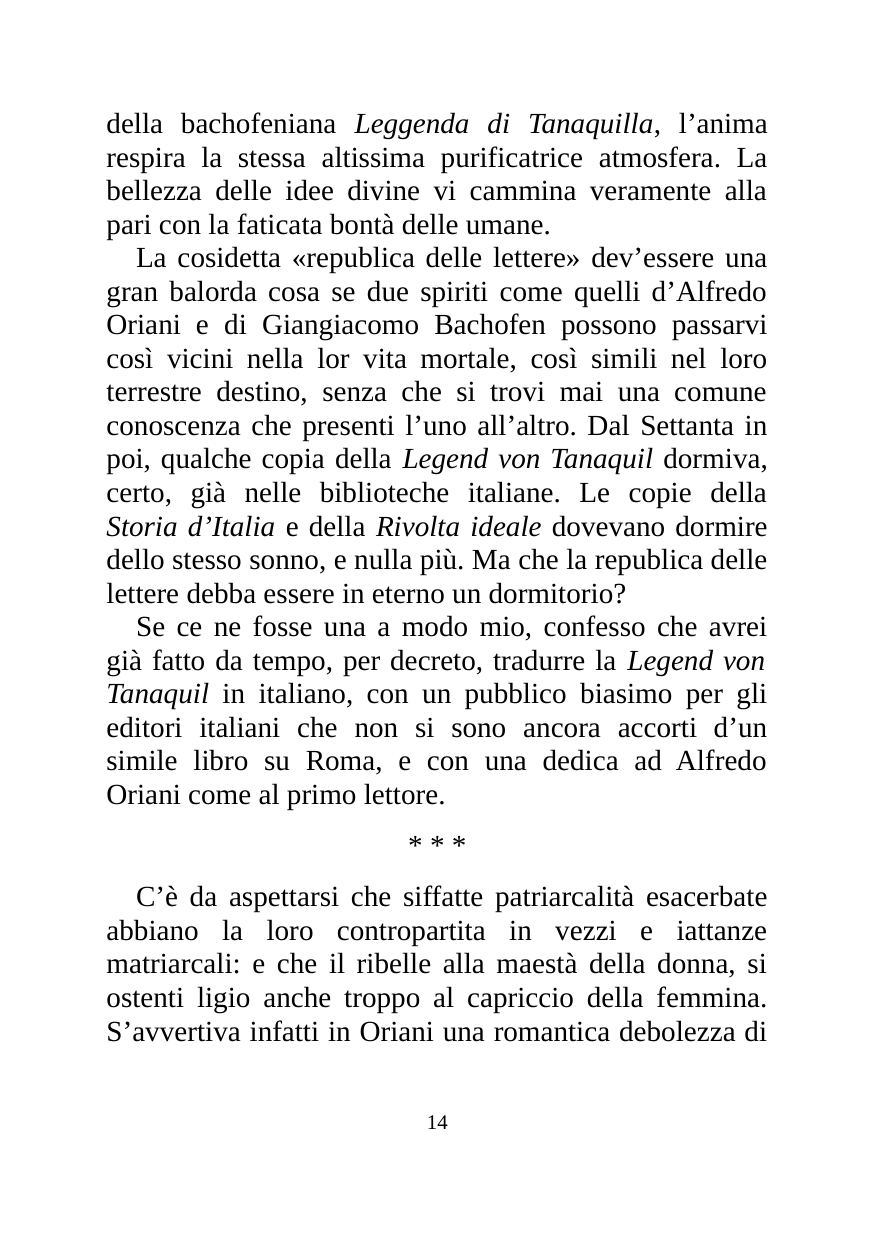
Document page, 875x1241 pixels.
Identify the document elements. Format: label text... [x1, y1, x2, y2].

text C’è da aspettarsi che siffatte patriarcalità esacerbate abbiano la loro contropartita in vezzi e iattanze matriarcali: e che il ribelle alla maestà della donna, si ostenti ligio anche troppo al capriccio della femmina. S’avvertiva infatti in Oriani una romantica debolezza di [106, 879, 768, 1047]
text della bachofeniana Leggenda di Tanaquilla, l’anima respira la stessa altissima purificatrice atmosfera. La bellezza delle idee divine vi cammina veramente alla pari con la faticata bontà delle umane. [106, 106, 768, 240]
text Se ce ne fosse una a modo mio, confesso che avrei già fatto da tempo, per decreto, tradurre la Legend von Tanaquil in italiano, con un pubblico biasimo per gli editori italiani che non si sono ancora accorti d’un simile libro su Roma, e con una dedica ad Alfredo Oriani come al primo lettore. [106, 609, 768, 811]
text La cosidetta «republica delle lettere» dev’essere una gran balorda cosa se due spiriti come quelli d’Alfredo Oriani e di Giangiacomo Bachofen possono passarvi così vicini nella lor vita mortale, così simili nel loro terrestre destino, senza che si trovi mai una comune conoscenza che presenti l’uno all’altro. Dal Settanta in poi, qualche copia della Legend von Tanaquil dormiva, certo, già nelle biblioteche italiane. Le copie della Storia d’Italia e della Rivolta ideale dovevano dormire dello stesso sonno, e nulla più. Ma che la republica delle lettere debba essere in eterno un dormitorio? [106, 240, 768, 609]
text * * * [106, 828, 768, 862]
